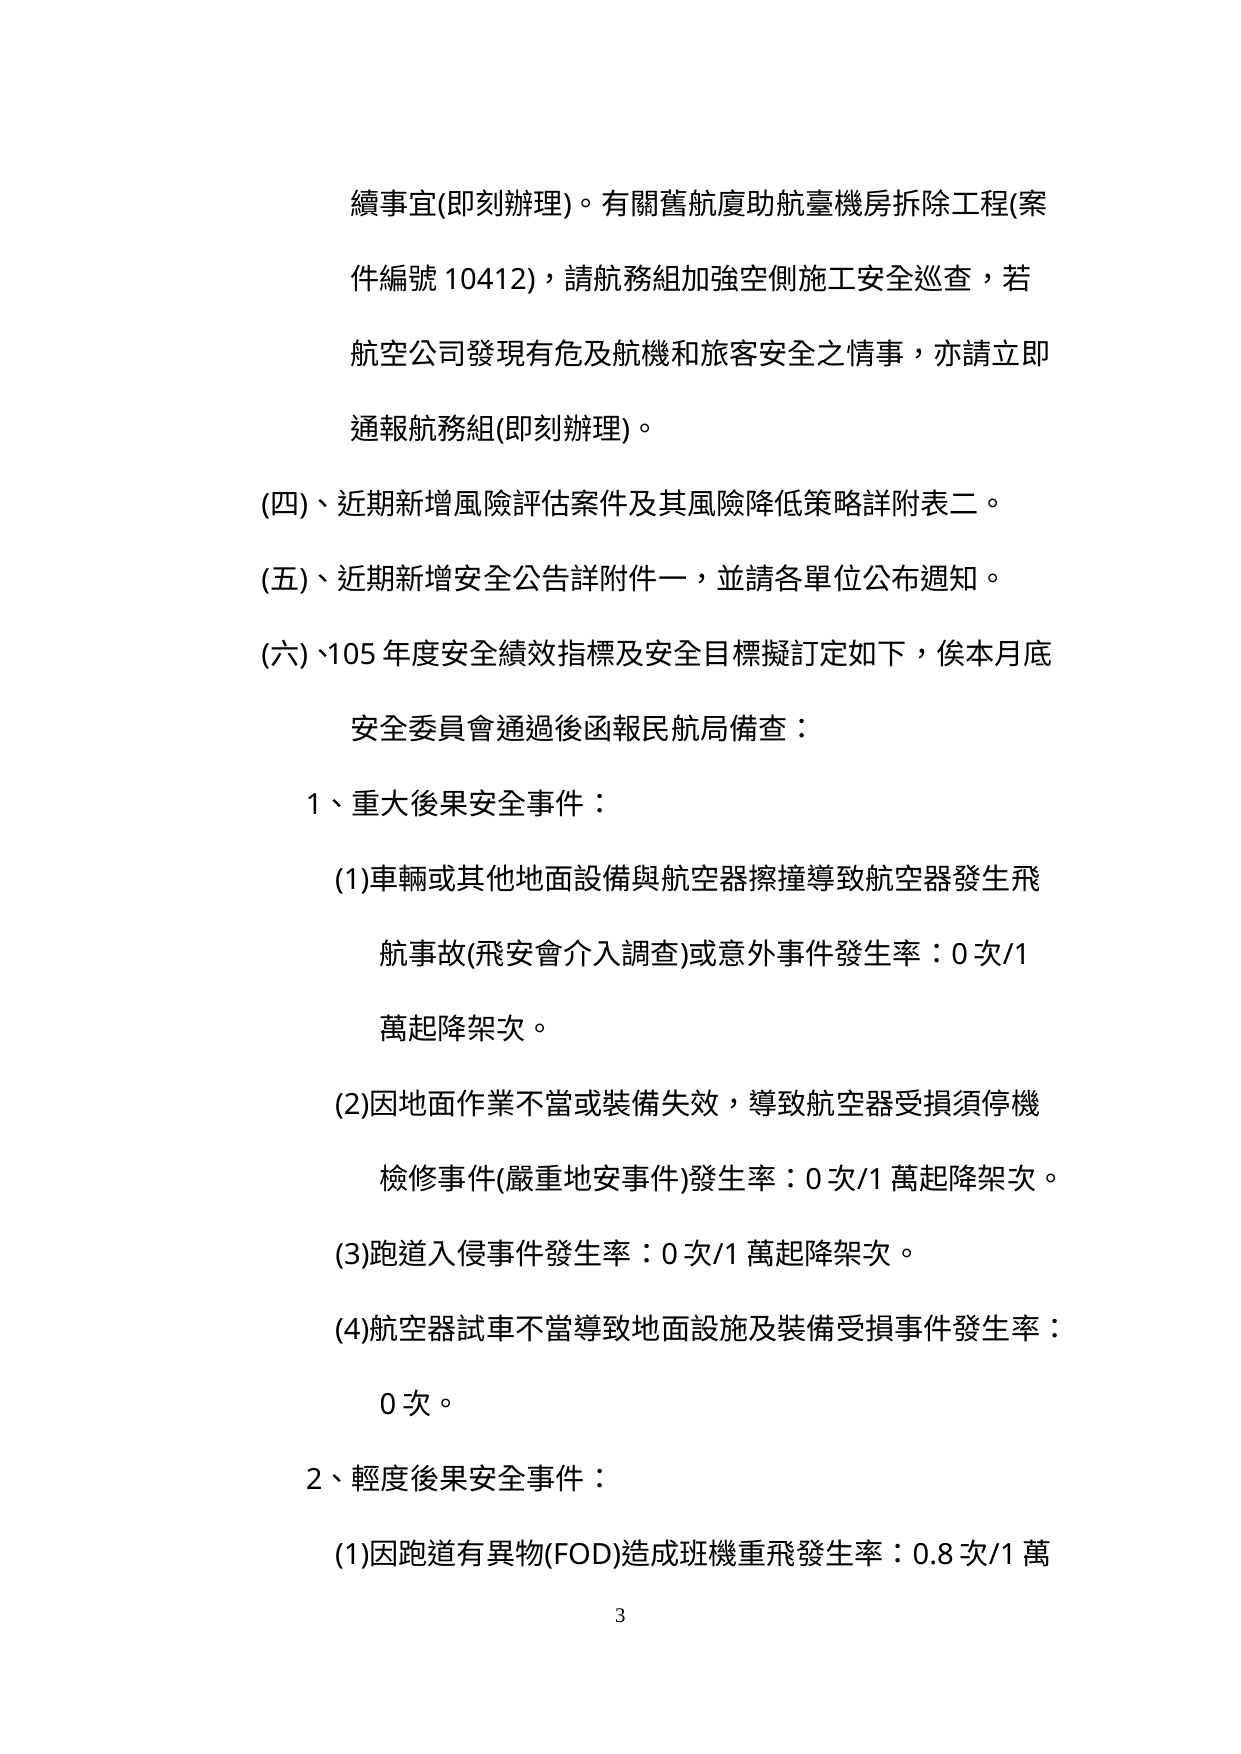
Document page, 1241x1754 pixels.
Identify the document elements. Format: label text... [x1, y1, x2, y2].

text 1、重大後果安全事件： [187, 764, 1053, 839]
text (1)因跑道有異物(FOD)造成班機重飛發生率：0.8次/1萬 [335, 1514, 1053, 1589]
text (4)航空器試車不當導致地面設施及裝備受損事件發生率：0次。 [335, 1289, 1053, 1439]
text (3)跑道入侵事件發生率：0次/1萬起降架次。 [187, 1214, 1053, 1289]
text (四)、近期新增風險評估案件及其風險降低策略詳附表二。 [261, 464, 1053, 539]
text (2)因地面作業不當或裝備失效，導致航空器受損須停機檢修事件(嚴重地安事件)發生率：0次/1萬起降架次。 [335, 1064, 1053, 1214]
text 續事宜(即刻辦理)。有關舊航廈助航臺機房拆除工程(案件編號10412)，請航務組加強空側施工安全巡查，若航空公司發現有危及航機和旅客安全之情事，亦請立即通報航務組(即刻辦理)。 [261, 164, 1053, 464]
text 2、輕度後果安全事件： [187, 1439, 1053, 1514]
text (1)車輛或其他地面設備與航空器擦撞導致航空器發生飛航事故(飛安會介入調查)或意外事件發生率：0次/1萬起降架次。 [335, 839, 1053, 1064]
text (六)、105年度安全績效指標及安全目標擬訂定如下，俟本月底安全委員會通過後函報民航局備查： [261, 614, 1053, 764]
text (五)、近期新增安全公告詳附件一，並請各單位公布週知。 [261, 539, 1053, 614]
